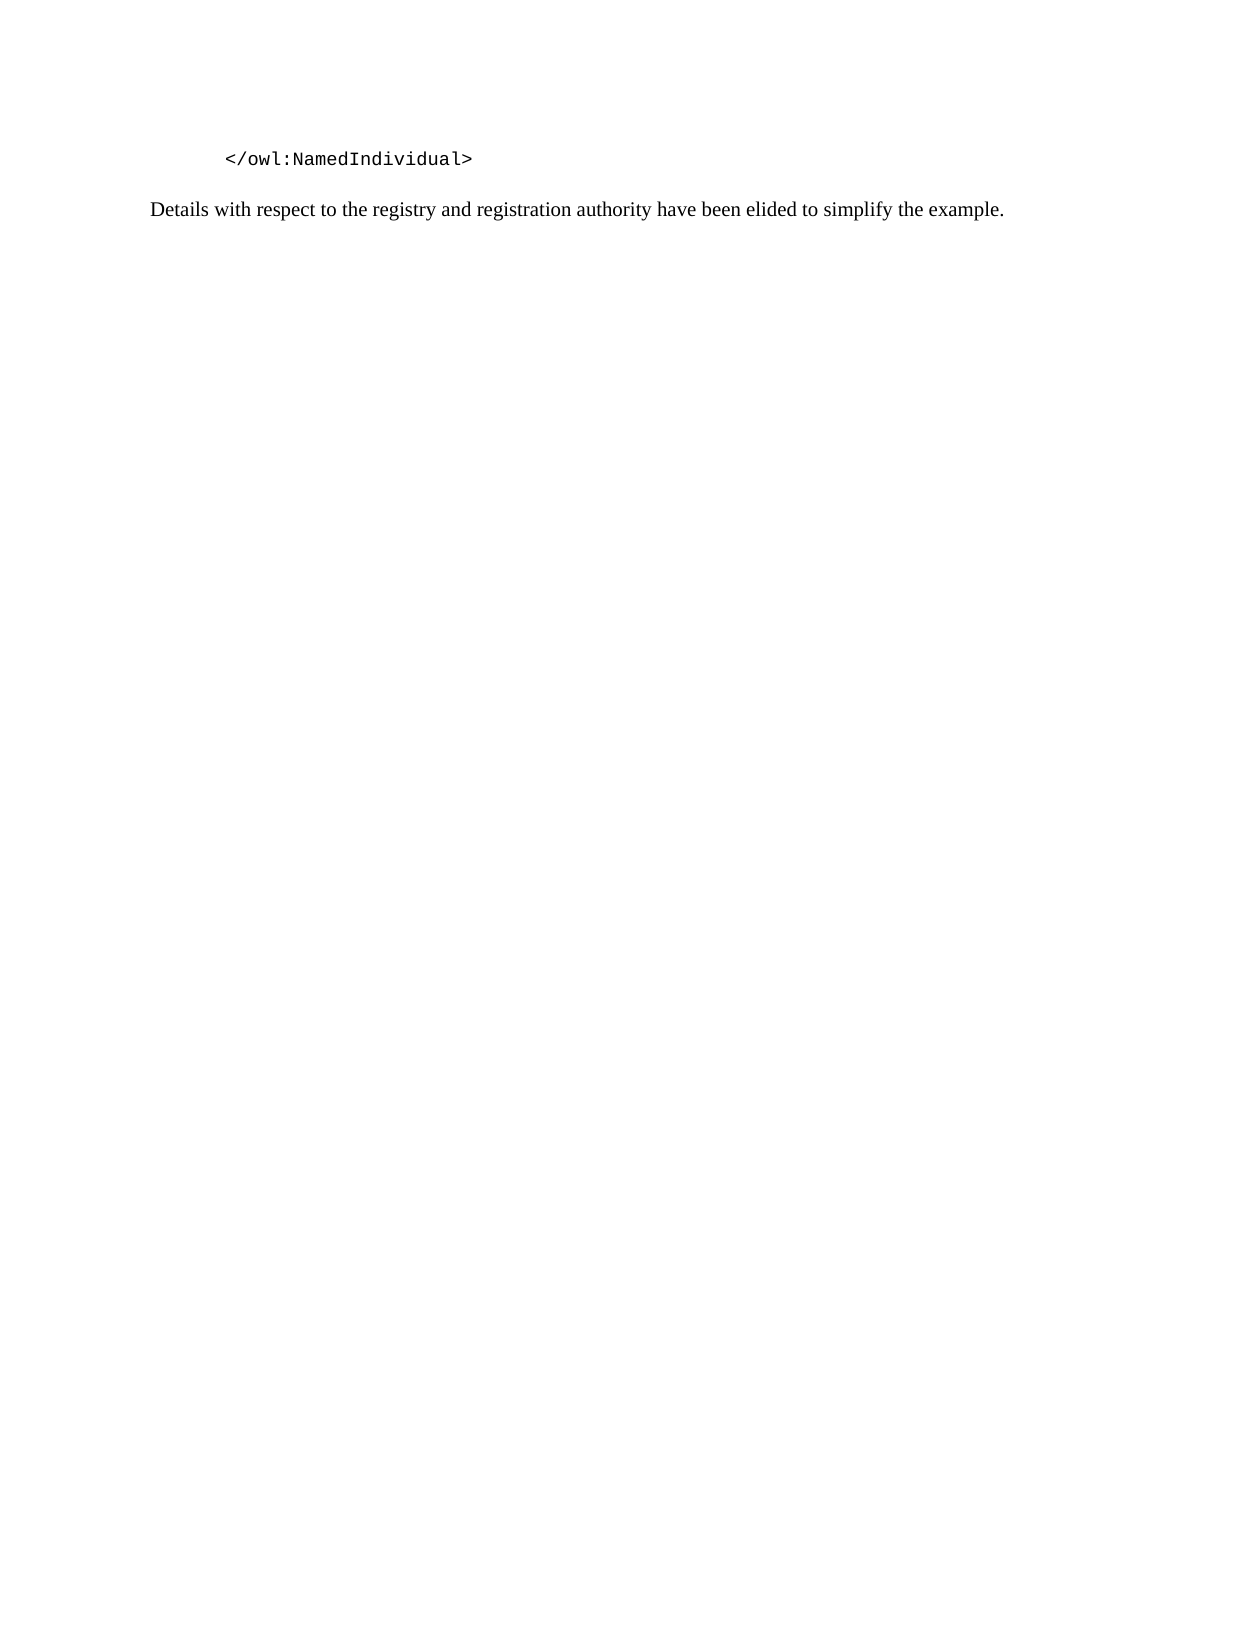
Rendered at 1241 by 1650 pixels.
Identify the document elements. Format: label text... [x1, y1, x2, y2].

text Details with respect to the registry and registration authority have been elided to simplify the example. [150, 197, 1090, 221]
text </owl:NamedIndividual> [150, 150, 1090, 171]
